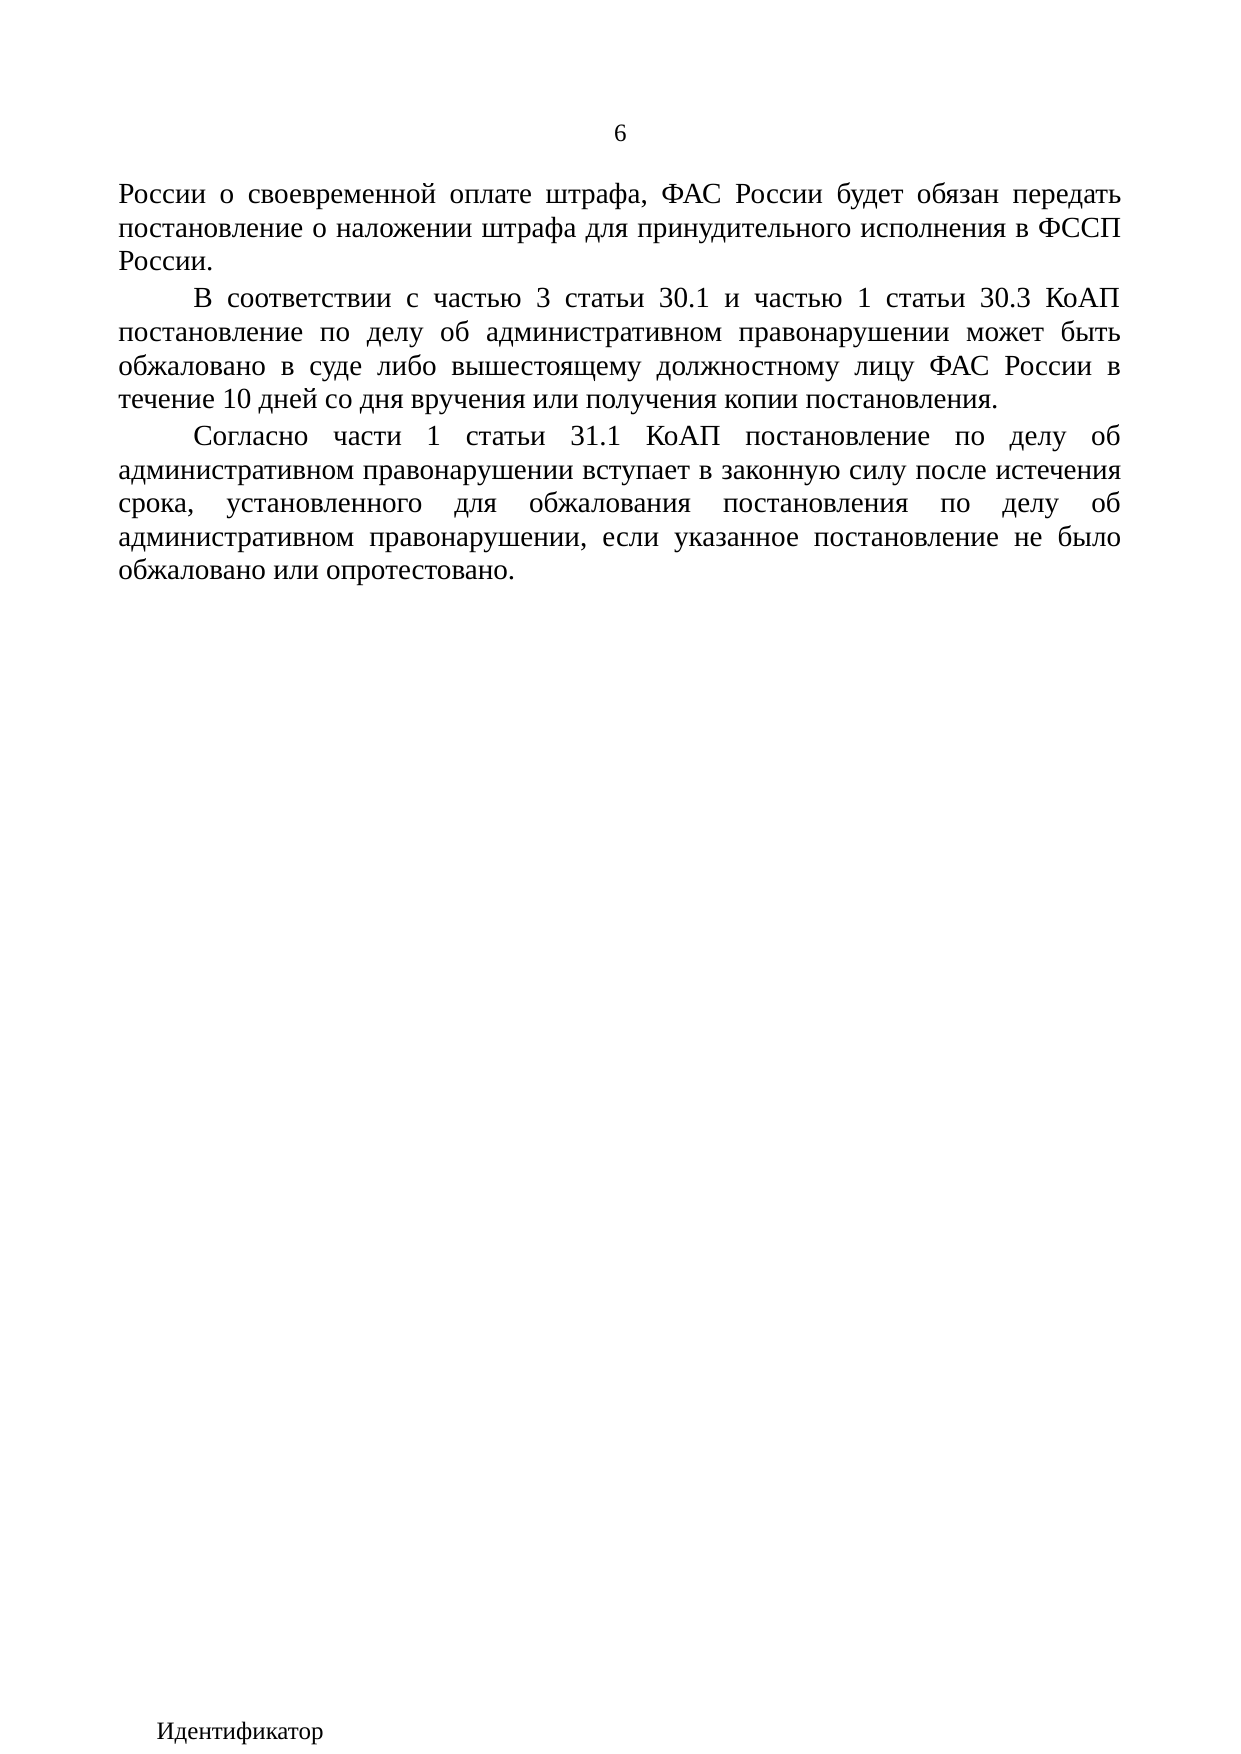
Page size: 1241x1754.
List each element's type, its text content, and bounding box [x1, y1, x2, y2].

text Согласно части 1 статьи 31.1 КоАП постановление по делу об административном правонарушении вступает в законную силу после истечения срока, установленного для обжалования постановления по делу об административном правонарушении, если указанное постановление не было обжаловано или опротестовано. [118, 418, 1122, 586]
text России о своевременной оплате штрафа, ФАС России будет обязан передать постановление о наложении штрафа для принудительного исполнения в ФССП России. [118, 176, 1122, 277]
text В соответствии с частью 3 статьи 30.1 и частью 1 статьи 30.3 КоАП постановление по делу об административном правонарушении может быть обжаловано в суде либо вышестоящему должностному лицу ФАС России в течение 10 дней со дня вручения или получения копии постановления. [118, 281, 1122, 415]
